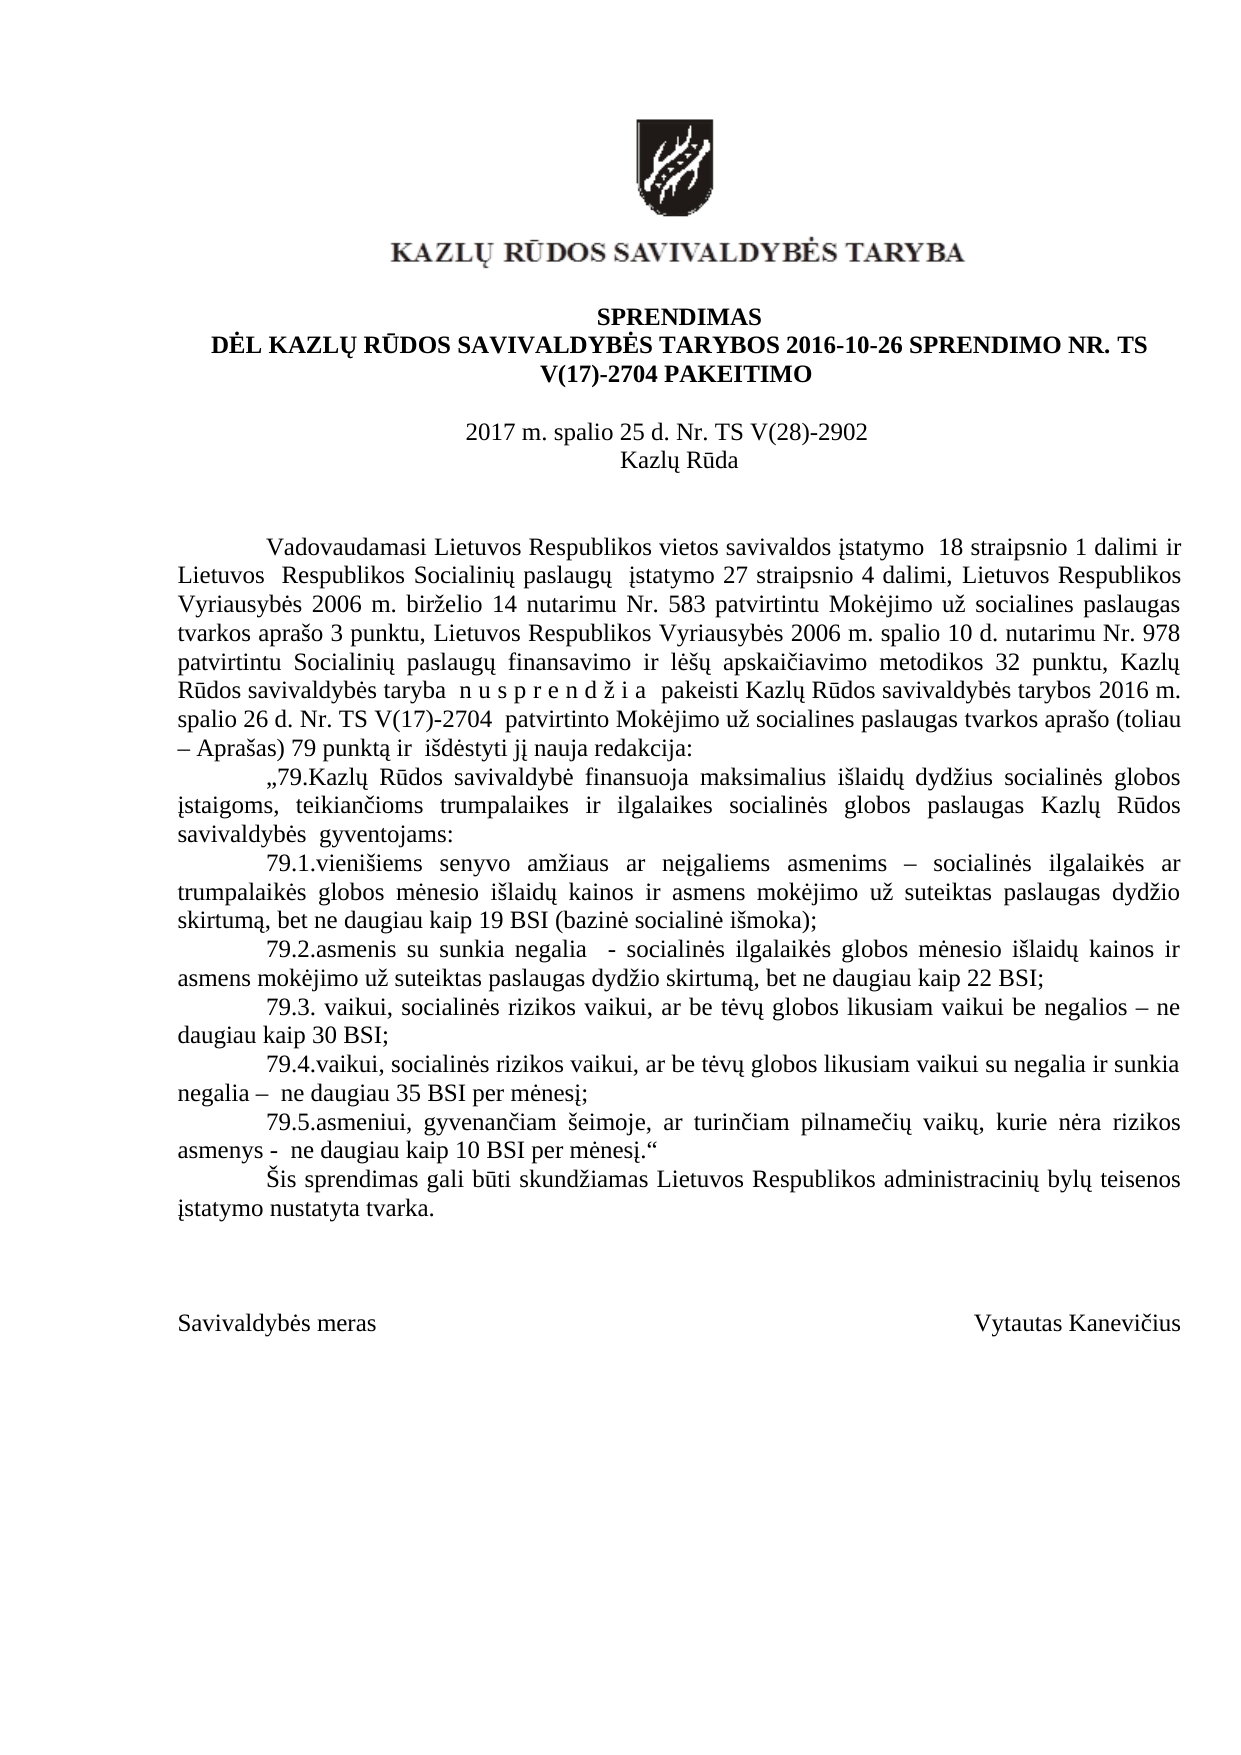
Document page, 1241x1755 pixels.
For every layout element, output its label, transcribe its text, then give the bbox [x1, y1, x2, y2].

text Šis sprendimas gali būti skundžiamas Lietuvos Respublikos administracinių bylų teisenos įstatymo nustatyta tvarka. [177, 1164, 1181, 1222]
text Savivaldybės meras Vytautas Kanevičius [177, 1308, 1181, 1337]
text Vadovaudamasi Lietuvos Respublikos vietos savivaldos įstatymo 18 straipsnio 1 dalimi ir Lietuvos Respublikos Socialinių paslaugų įstatymo 27 straipsnio 4 dalimi, Lietuvos Respublikos Vyriausybės 2006 m. birželio 14 nutarimu Nr. 583 patvirtintu Mokėjimo už socialines paslaugas tvarkos aprašo 3 punktu, Lietuvos Respublikos Vyriausybės 2006 m. spalio 10 d. nutarimu Nr. 978 patvirtintu Socialinių paslaugų finansavimo ir lėšų apskaičiavimo metodikos 32 punktu, Kazlų Rūdos savivaldybės taryba n u s p r e n d ž i a pakeisti Kazlų Rūdos savivaldybės tarybos 2016 m. spalio 26 d. Nr. TS V(17)-2704 patvirtinto Mokėjimo už socialines paslaugas tvarkos aprašo (toliau – Aprašas) 79 punktą ir išdėstyti jį nauja redakcija: [177, 532, 1181, 762]
text SPRENDIMAS [177, 302, 1181, 330]
text 79.2.asmenis su sunkia negalia - socialinės ilgalaikės globos mėnesio išlaidų kainos ir asmens mokėjimo už suteiktas paslaugas dydžio skirtumą, bet ne daugiau kaip 22 BSI; [177, 934, 1181, 992]
text „79.Kazlų Rūdos savivaldybė finansuoja maksimalius išlaidų dydžius socialinės globos įstaigoms, teikiančioms trumpalaikes ir ilgalaikes socialinės globos paslaugas Kazlų Rūdos savivaldybės gyventojams: [177, 762, 1181, 848]
text 79.3. vaikui, socialinės rizikos vaikui, ar be tėvų globos likusiam vaikui be negalios – ne daugiau kaip 30 BSI; [177, 992, 1181, 1049]
text 79.1.vienišiems senyvo amžiaus ar neįgaliems asmenims – socialinės ilgalaikės ar trumpalaikės globos mėnesio išlaidų kainos ir asmens mokėjimo už suteiktas paslaugas dydžio skirtumą, bet ne daugiau kaip 19 BSI (bazinė socialinė išmoka); [177, 848, 1181, 934]
text 79.4.vaikui, socialinės rizikos vaikui, ar be tėvų globos likusiam vaikui su negalia ir sunkia negalia – ne daugiau 35 BSI per mėnesį; [177, 1049, 1181, 1107]
text Kazlų Rūda [177, 445, 1181, 474]
text 2017 m. spalio 25 d. Nr. TS V(28)-2902 [177, 417, 1181, 445]
text DĖL KAZLŲ RŪDOS SAVIVALDYBĖS TARYBOS 2016-10-26 SPRENDIMO NR. TS V(17)-2704 PAKEITIMO [177, 330, 1181, 388]
text 79.5.asmeniui, gyvenančiam šeimoje, ar turinčiam pilnamečių vaikų, kurie nėra rizikos asmenys - ne daugiau kaip 10 BSI per mėnesį.“ [177, 1107, 1181, 1164]
